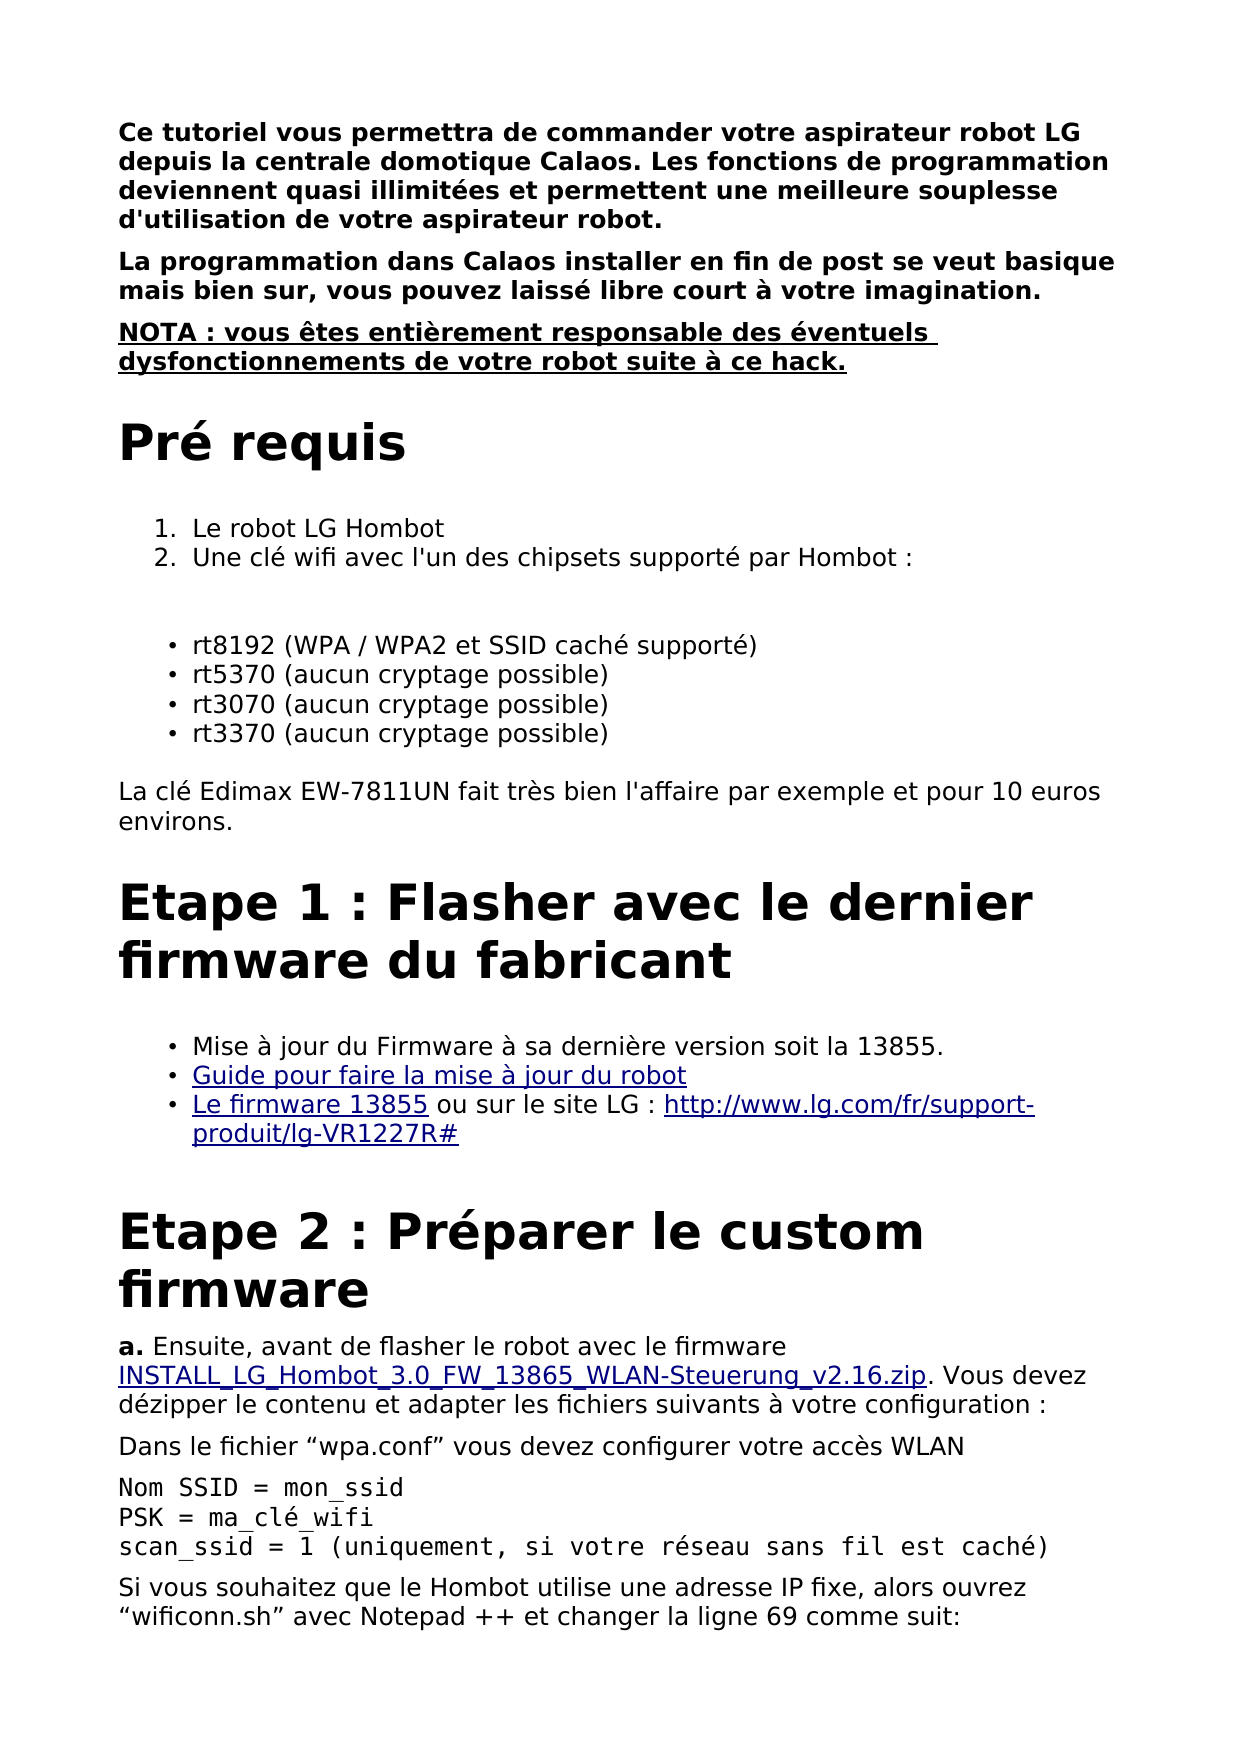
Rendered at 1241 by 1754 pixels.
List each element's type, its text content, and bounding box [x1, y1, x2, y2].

text a. Ensuite, avant de flasher le robot avec le firmware INSTALL_LG_Hombot_3.0_FW_13865_WLAN-Steuerung_v2.16.zip. Vous devez dézipper le contenu et adapter les fichiers suivants à votre configuration : [118, 1332, 1122, 1419]
list Guide pour faire la mise à jour du robot [177, 1061, 1122, 1090]
text La programmation dans Calaos installer en fin de post se veut basique mais bien sur, vous pouvez laissé libre court à votre imagination. [118, 247, 1122, 306]
list Mise à jour du Firmware à sa dernière version soit la 13855. [177, 1032, 1122, 1061]
text Ce tutoriel vous permettra de commander votre aspirateur robot LG depuis la centrale domotique Calaos. Les fonctions de programmation deviennent quasi illimitées et permettent une meilleure souplesse d'utilisation de votre aspirateur robot. [118, 118, 1122, 235]
subtitle Pré requis [118, 414, 1122, 472]
text La clé Edimax EW-7811UN fait très bien l'affaire par exemple et pour 10 euros environs. [118, 778, 1122, 836]
list Le firmware 13855 ou sur le site LG : http://www.lg.com/fr/support-produit/lg-VR1227R# [177, 1090, 1122, 1148]
list rt8192 (WPA / WPA2 et SSID caché supporté) [177, 631, 1122, 661]
text Si vous souhaitez que le Hombot utilise une adresse IP fixe, alors ouvrez “wificonn.sh” avec Notepad ++ et changer la ligne 69 comme suit: [118, 1573, 1122, 1631]
text Dans le fichier “wpa.conf” vous devez configurer votre accès WLAN [118, 1432, 1122, 1461]
text NOTA : vous êtes entièrement responsable des éventuels dysfonctionnements de votre robot suite à ce hack. [118, 318, 1122, 376]
list rt3070 (aucun cryptage possible) [177, 690, 1122, 719]
subtitle Etape 2 : Préparer le custom firmware [118, 1203, 1122, 1319]
list Le robot LG Hombot [177, 514, 1122, 543]
text Nom SSID = mon_ssid PSK = ma_clé_wifi scan_ssid = 1 (uniquement, si votre réseau sans fil est caché) [118, 1474, 1122, 1561]
subtitle Etape 1 : Flasher avec le dernier firmware du fabricant [118, 873, 1122, 990]
list rt5370 (aucun cryptage possible) [177, 661, 1122, 690]
list Une clé wifi avec l'un des chipsets supporté par Hombot : [177, 543, 1122, 572]
list rt3370 (aucun cryptage possible) [177, 719, 1122, 748]
